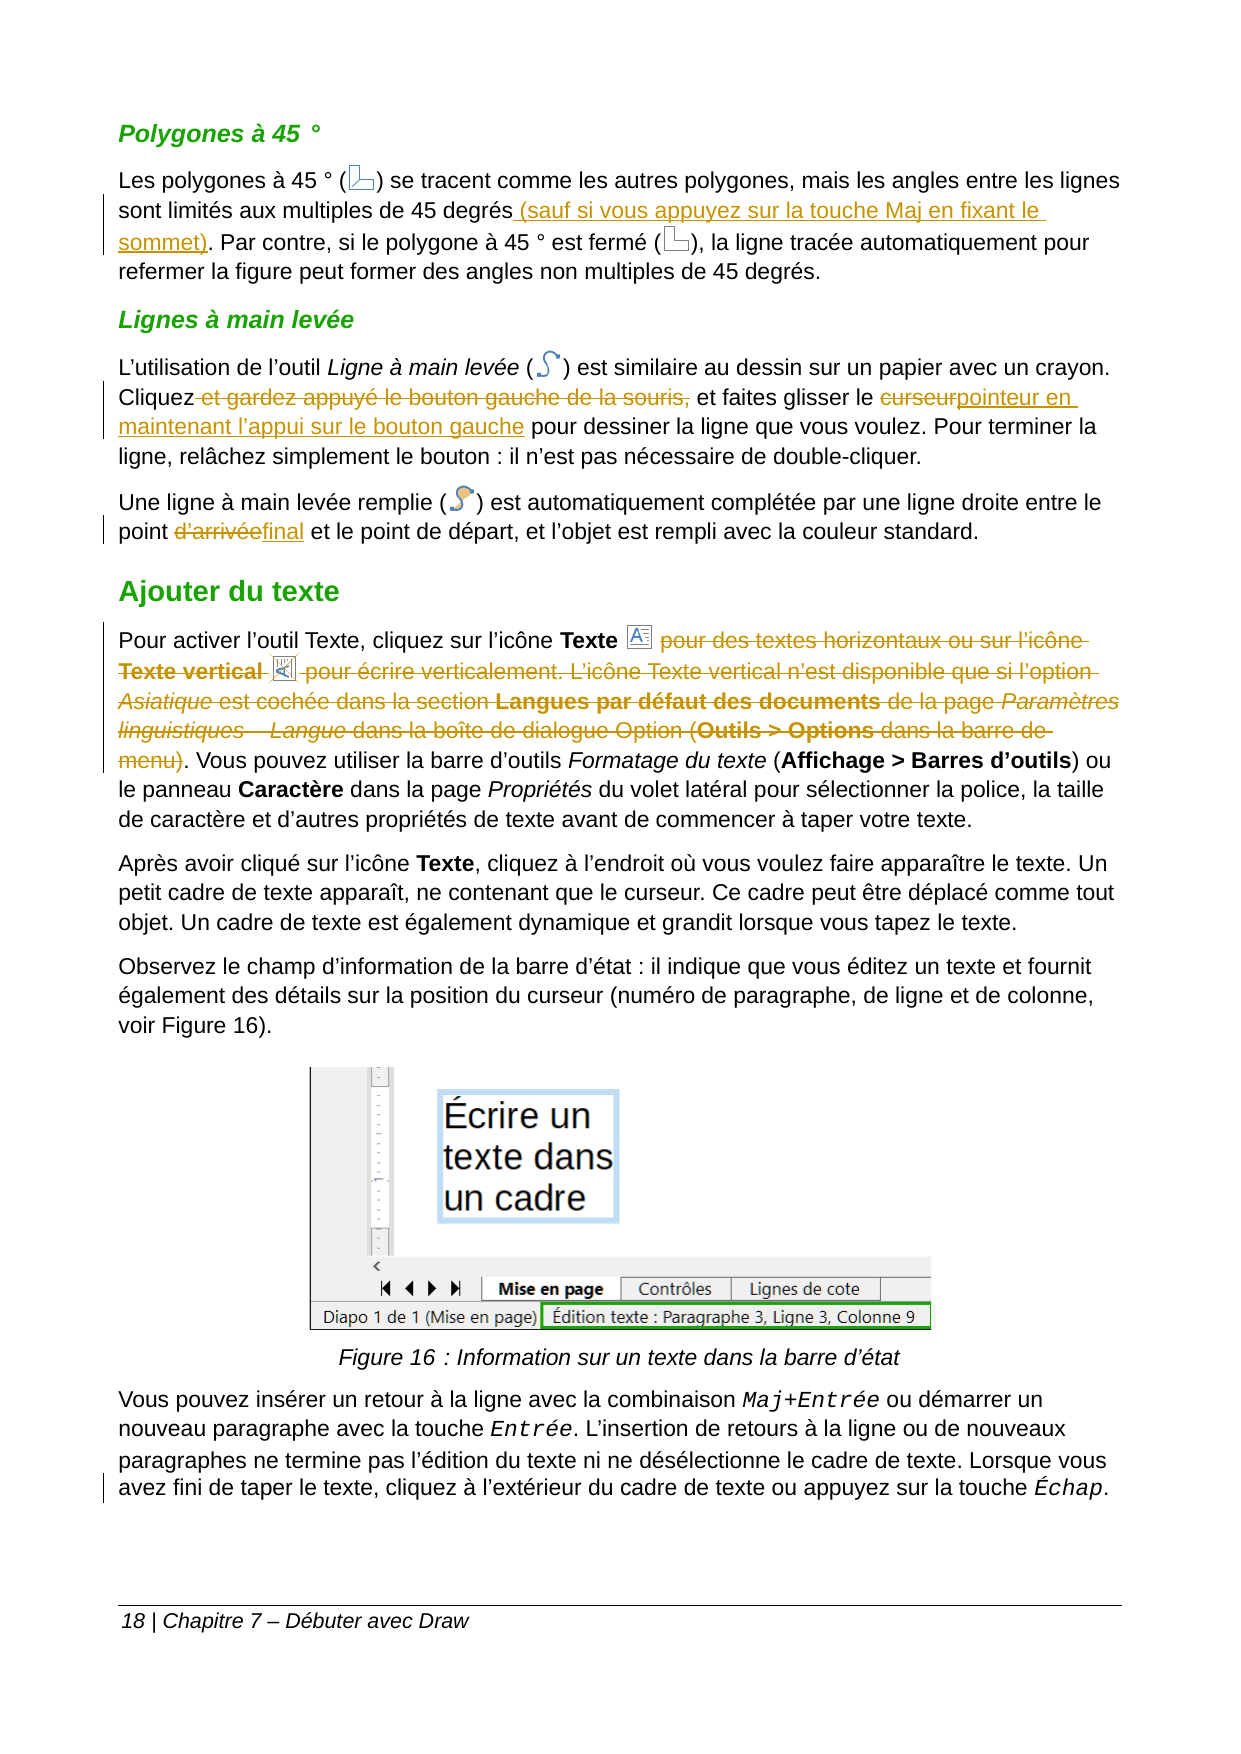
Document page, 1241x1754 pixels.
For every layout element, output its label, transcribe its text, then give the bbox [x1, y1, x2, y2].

picture [286, 655, 299, 681]
text Pour activer l’outil Texte, cliquez sur l’icône Texte . Vous pouvez utiliser la barre d’outils Formatage du texte (Affichage > Barres d’outils) ou le panneau Caractère dans la page Propriétés du volet latéral pour sélectionner la police, la taille de caractère et d’autres propriétés de texte avant de commencer à taper votre texte. [118, 622, 1122, 832]
text Vous pouvez insérer un retour à la ligne avec la combinaison Maj+Entrée ou démarrer un nouveau paragraphe avec la touche Entrée. L’insertion de retours à la ligne ou de nouveaux paragraphes ne termine pas l’édition du texte ni ne désélectionne le cadre de texte. Lorsque vous avez fini de taper le texte, cliquez à l’extérieur du cadre de texte ou appuyez sur la touche Échap. [118, 1385, 1122, 1503]
picture [446, 483, 477, 513]
picture [661, 223, 691, 253]
picture [269, 655, 282, 681]
text Les polygones à 45 ° () se tracent comme les autres polygones, mais les angles entre les lignes sont limités aux multiples de 45 degrés (sauf si vous appuyez sur la touche Maj en fixant le sommet). Par contre, si le polygone à 45 ° est fermé (), la ligne tracée automatiquement pour refermer la figure peut former des angles non multiples de 45 degrés. [118, 162, 1122, 284]
picture [346, 162, 376, 192]
picture [271, 653, 297, 666]
subtitle Ajouter du texte [118, 574, 1122, 607]
picture [309, 1067, 932, 1330]
picture [533, 349, 563, 379]
subtitle Polygones à 45 ° [118, 118, 1122, 148]
text Observez le champ d’information de la barre d’état : il indique que vous éditez un texte et fournit également des détails sur la position du curseur (numéro de paragraphe, de ligne et de colonne, voir Figure 16). [118, 950, 1122, 1038]
text L’utilisation de l’outil Ligne à main levée () est similaire au dessin sur un papier avec un crayon. Cliquez et faites glisser le pointeur en maintenant l’appui sur le bouton gauche pour dessiner la ligne que vous voulez. Pour terminer la ligne, relâchez simplement le bouton : il n’est pas nécessaire de double-cliquer. [118, 349, 1122, 469]
picture [271, 670, 297, 683]
text Après avoir cliqué sur l’icône Texte, cliquez à l’endroit où vous voulez faire apparaître le texte. Un petit cadre de texte apparaît, ne contenant que le curseur. Ce cadre peut être déplacé comme tout objet. Un cadre de texte est également dynamique et grandit lorsque vous tapez le texte. [118, 847, 1122, 935]
picture [624, 621, 654, 652]
text Figure 16 : Information sur un texte dans la barre d’état [118, 1341, 1122, 1370]
subtitle Lignes à main levée [118, 305, 1122, 334]
text Une ligne à main levée remplie () est automatiquement complétée par une ligne droite entre le point final et le point de départ, et l’objet est rempli avec la couleur standard. [118, 483, 1122, 544]
